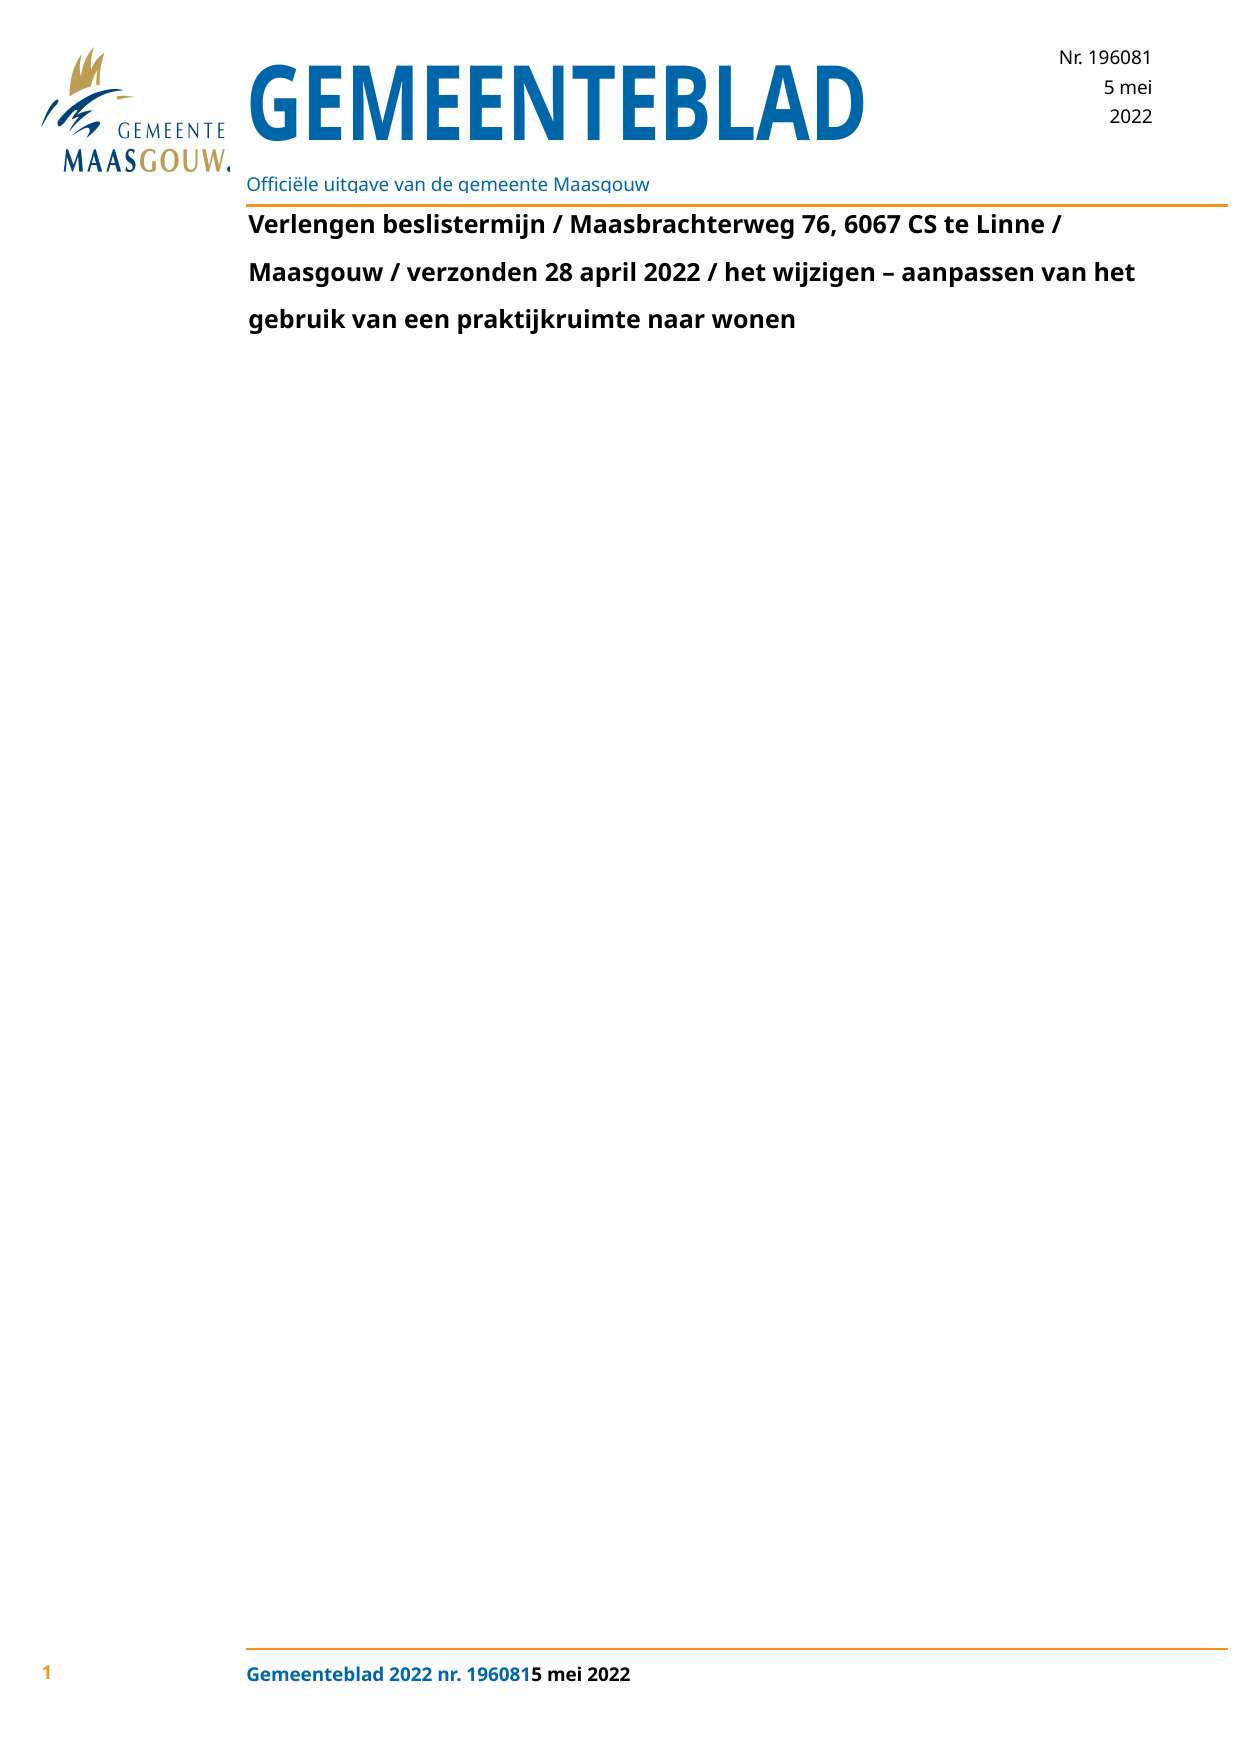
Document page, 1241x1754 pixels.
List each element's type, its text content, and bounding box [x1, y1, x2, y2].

picture [41, 47, 231, 172]
text Verlengen beslistermijn / Maasbrachterweg 76, 6067 CS te Linne / Maasgouw / verzonden 28 april 2022 / het wijzigen – aanpassen van het gebruik van een praktijkruimte naar wonen [248, 207, 1152, 336]
